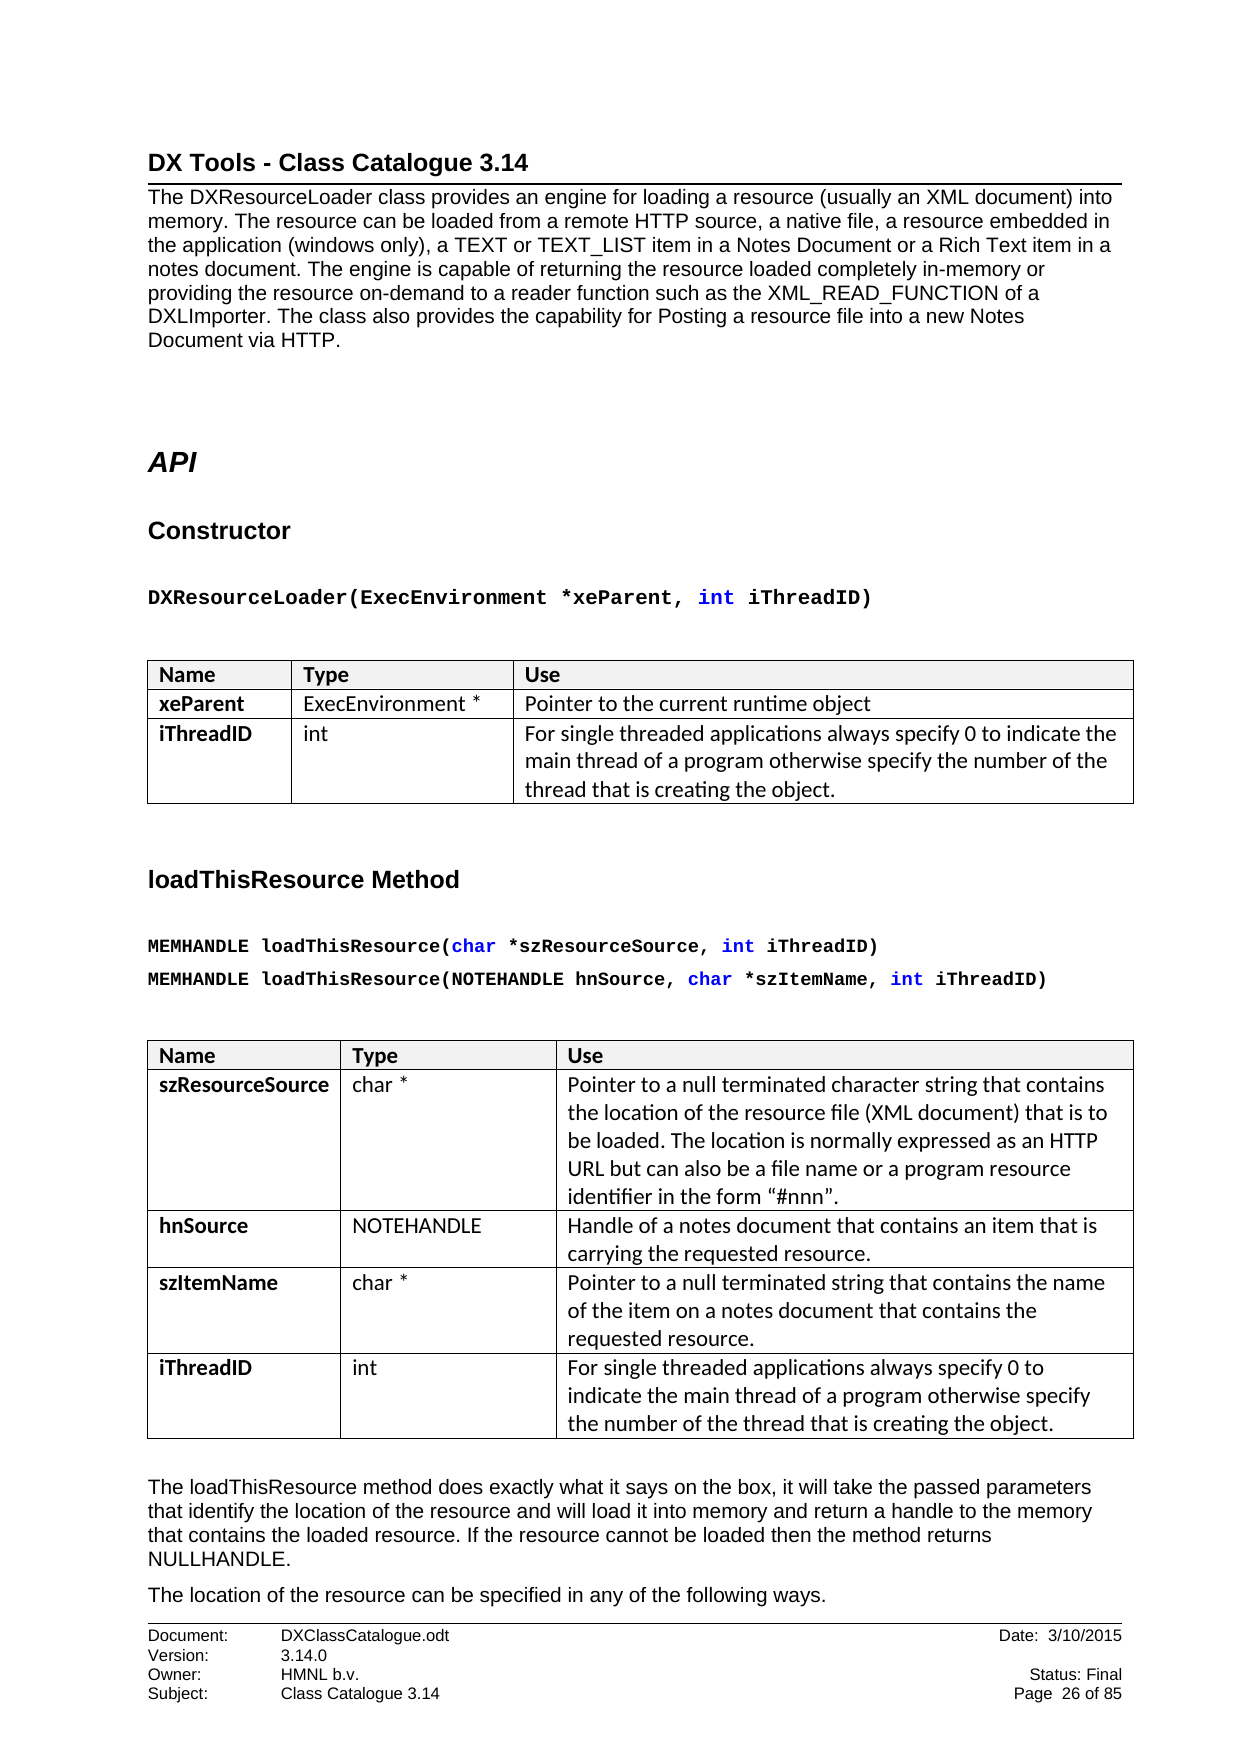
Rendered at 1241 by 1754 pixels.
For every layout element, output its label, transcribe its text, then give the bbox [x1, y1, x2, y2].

text MEMHANDLE loadThisResource(char *szResourceSource, int iThreadID) [148, 936, 1122, 958]
text The DXResourceLoader class provides an engine for loading a resource (usually an XML document) into memory. The resource can be loaded from a remote HTTP source, a native file, a resource embedded in the application (windows only), a TEXT or TEXT_LIST item in a Notes Document or a Rich Text item in a notes document. The engine is capable of returning the resource loaded completely in-memory or providing the resource on-demand to a reader function such as the XML_READ_FUNCTION of a DXLImporter. The class also provides the capability for Posting a resource file into a new Notes Document via HTTP. [148, 185, 1122, 352]
table_cell szItemName [148, 1268, 340, 1352]
table_header Type [292, 661, 513, 688]
table_header Name [148, 661, 291, 688]
table_cell iThreadID [148, 719, 291, 803]
text The location of the resource can be specified in any of the following ways. [148, 1583, 1122, 1607]
table_cell xeParent [148, 690, 291, 718]
subtitle Constructor [148, 516, 1122, 544]
text The loadThisResource method does exactly what it says on the box, it will take the passed parameters that identify the location of the resource and will load it into memory and return a handle to the memory that contains the loaded resource. If the resource cannot be loaded then the method returns NULLHANDLE. [148, 1475, 1122, 1571]
table_cell szResourceSource [148, 1070, 340, 1210]
table_cell char * [341, 1268, 556, 1352]
table_cell For single threaded applications always specify 0 to indicate the main thread of a program otherwise specify the number of the thread that is creating the object. [514, 719, 1133, 803]
table_cell hnSource [148, 1211, 340, 1267]
table_header Type [341, 1041, 556, 1069]
table_cell Pointer to a null terminated string that contains the name of the item on a notes document that contains the requested resource. [557, 1268, 1133, 1352]
table_header Name [148, 1041, 340, 1069]
table_cell iThreadID [148, 1354, 340, 1437]
subtitle loadThisResource Method [148, 865, 1122, 894]
table_cell int [292, 719, 513, 803]
table_cell For single threaded applications always specify 0 to indicate the main thread of a program otherwise specify the number of the thread that is creating the object. [557, 1354, 1133, 1437]
text DXResourceLoader(ExecEnvironment *xeParent, int iThreadID) [148, 587, 1122, 611]
table_cell Pointer to a null terminated character string that contains the location of the resource file (XML document) that is to be loaded. The location is normally expressed as an HTTP URL but can also be a file name or a program resource identifier in the form “#nnn”. [557, 1070, 1133, 1210]
table_cell char * [341, 1070, 556, 1210]
table_header Use [557, 1041, 1133, 1069]
table_cell Handle of a notes document that contains an item that is carrying the requested resource. [557, 1211, 1133, 1267]
table_cell NOTEHANDLE [341, 1211, 556, 1267]
table_cell int [341, 1354, 556, 1437]
table_cell Pointer to the current runtime object [514, 690, 1133, 718]
table_header Use [514, 661, 1133, 688]
table_cell ExecEnvironment * [292, 690, 513, 718]
text MEMHANDLE loadThisResource(NOTEHANDLE hnSource, char *szItemName, int iThreadID) [148, 970, 1122, 991]
subtitle API [148, 445, 1122, 479]
